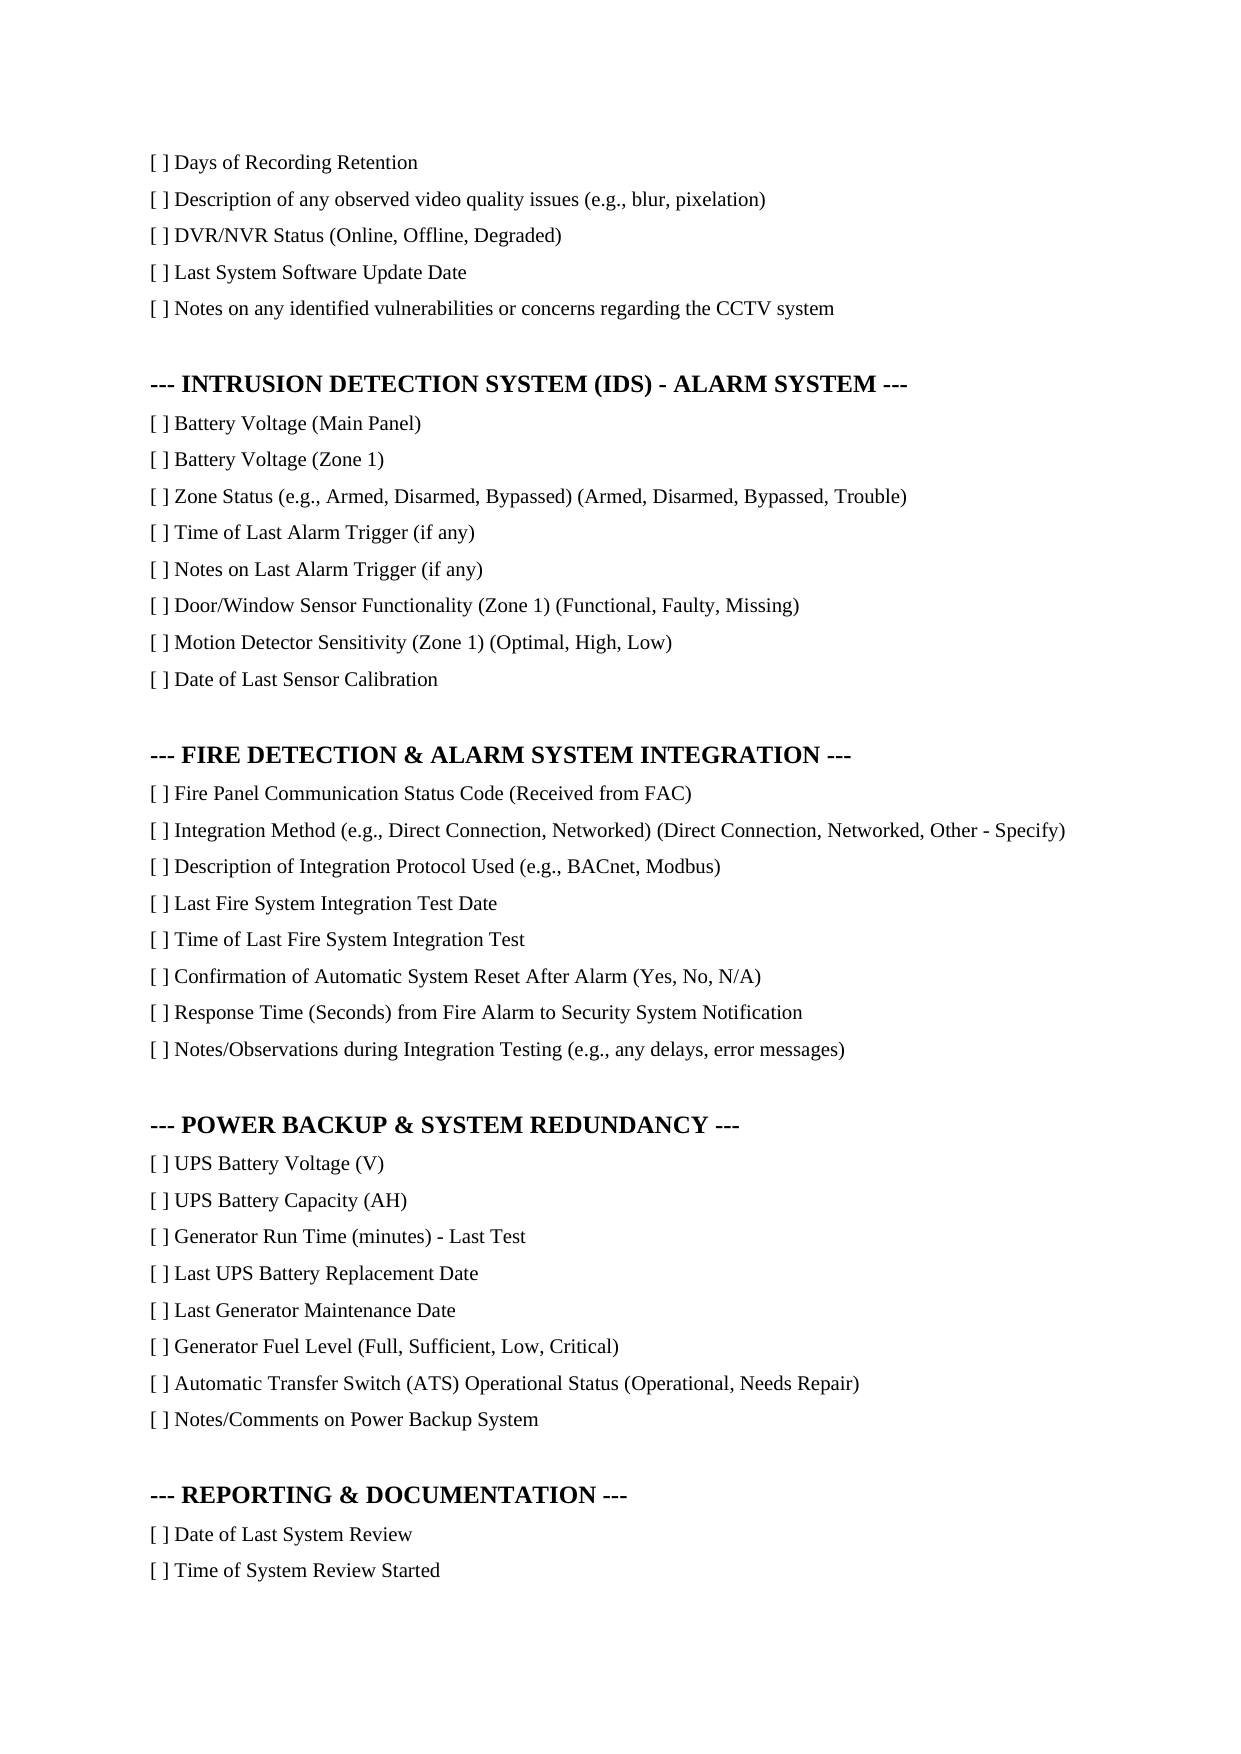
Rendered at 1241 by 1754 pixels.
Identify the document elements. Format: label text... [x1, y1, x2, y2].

text [ ] Date of Last System Review [150, 1522, 1090, 1546]
text [ ] Integration Method (e.g., Direct Connection, Networked) (Direct Connection, Networked, Other - Specify) [150, 817, 1090, 842]
text [ ] Motion Detector Sensitivity (Zone 1) (Optimal, High, Low) [150, 630, 1090, 654]
text [ ] Notes/Comments on Power Backup System [150, 1407, 1090, 1431]
text [ ] Notes on any identified vulnerabilities or concerns regarding the CCTV system [150, 296, 1090, 320]
text [ ] Notes/Observations during Integration Testing (e.g., any delays, error messages) [150, 1037, 1090, 1061]
text [ ] Battery Voltage (Main Panel) [150, 411, 1090, 435]
text [ ] Last UPS Battery Replacement Date [150, 1261, 1090, 1285]
text --- INTRUSION DETECTION SYSTEM (IDS) - ALARM SYSTEM --- [150, 369, 1090, 398]
text [ ] Battery Voltage (Zone 1) [150, 447, 1090, 471]
text [ ] Generator Run Time (minutes) - Last Test [150, 1224, 1090, 1248]
text [ ] Time of Last Alarm Trigger (if any) [150, 520, 1090, 544]
text --- REPORTING & DOCUMENTATION --- [150, 1480, 1090, 1509]
text --- FIRE DETECTION & ALARM SYSTEM INTEGRATION --- [150, 740, 1090, 768]
text [ ] Date of Last Sensor Calibration [150, 667, 1090, 691]
text [ ] Last Fire System Integration Test Date [150, 891, 1090, 915]
text [ ] Fire Panel Communication Status Code (Received from FAC) [150, 781, 1090, 805]
text [ ] Description of any observed video quality issues (e.g., blur, pixelation) [150, 187, 1090, 211]
text [ ] Confirmation of Automatic System Reset After Alarm (Yes, No, N/A) [150, 964, 1090, 988]
text [ ] Notes on Last Alarm Trigger (if any) [150, 557, 1090, 581]
text [ ] Response Time (Seconds) from Fire Alarm to Security System Notification [150, 1000, 1090, 1024]
text [ ] DVR/NVR Status (Online, Offline, Degraded) [150, 223, 1090, 247]
text [ ] Generator Fuel Level (Full, Sufficient, Low, Critical) [150, 1334, 1090, 1358]
text [ ] Last System Software Update Date [150, 260, 1090, 284]
text [ ] Description of Integration Protocol Used (e.g., BACnet, Modbus) [150, 854, 1090, 878]
text [ ] UPS Battery Voltage (V) [150, 1151, 1090, 1175]
text [ ] Door/Window Sensor Functionality (Zone 1) (Functional, Faulty, Missing) [150, 593, 1090, 617]
text [ ] Time of Last Fire System Integration Test [150, 927, 1090, 951]
text [ ] UPS Battery Capacity (AH) [150, 1188, 1090, 1212]
text [ ] Days of Recording Retention [150, 150, 1090, 174]
text [ ] Time of System Review Started [150, 1558, 1090, 1582]
text [ ] Zone Status (e.g., Armed, Disarmed, Bypassed) (Armed, Disarmed, Bypassed, Trouble) [150, 484, 1090, 508]
text --- POWER BACKUP & SYSTEM REDUNDANCY --- [150, 1110, 1090, 1139]
text [ ] Automatic Transfer Switch (ATS) Operational Status (Operational, Needs Repair) [150, 1371, 1090, 1395]
text [ ] Last Generator Maintenance Date [150, 1297, 1090, 1322]
